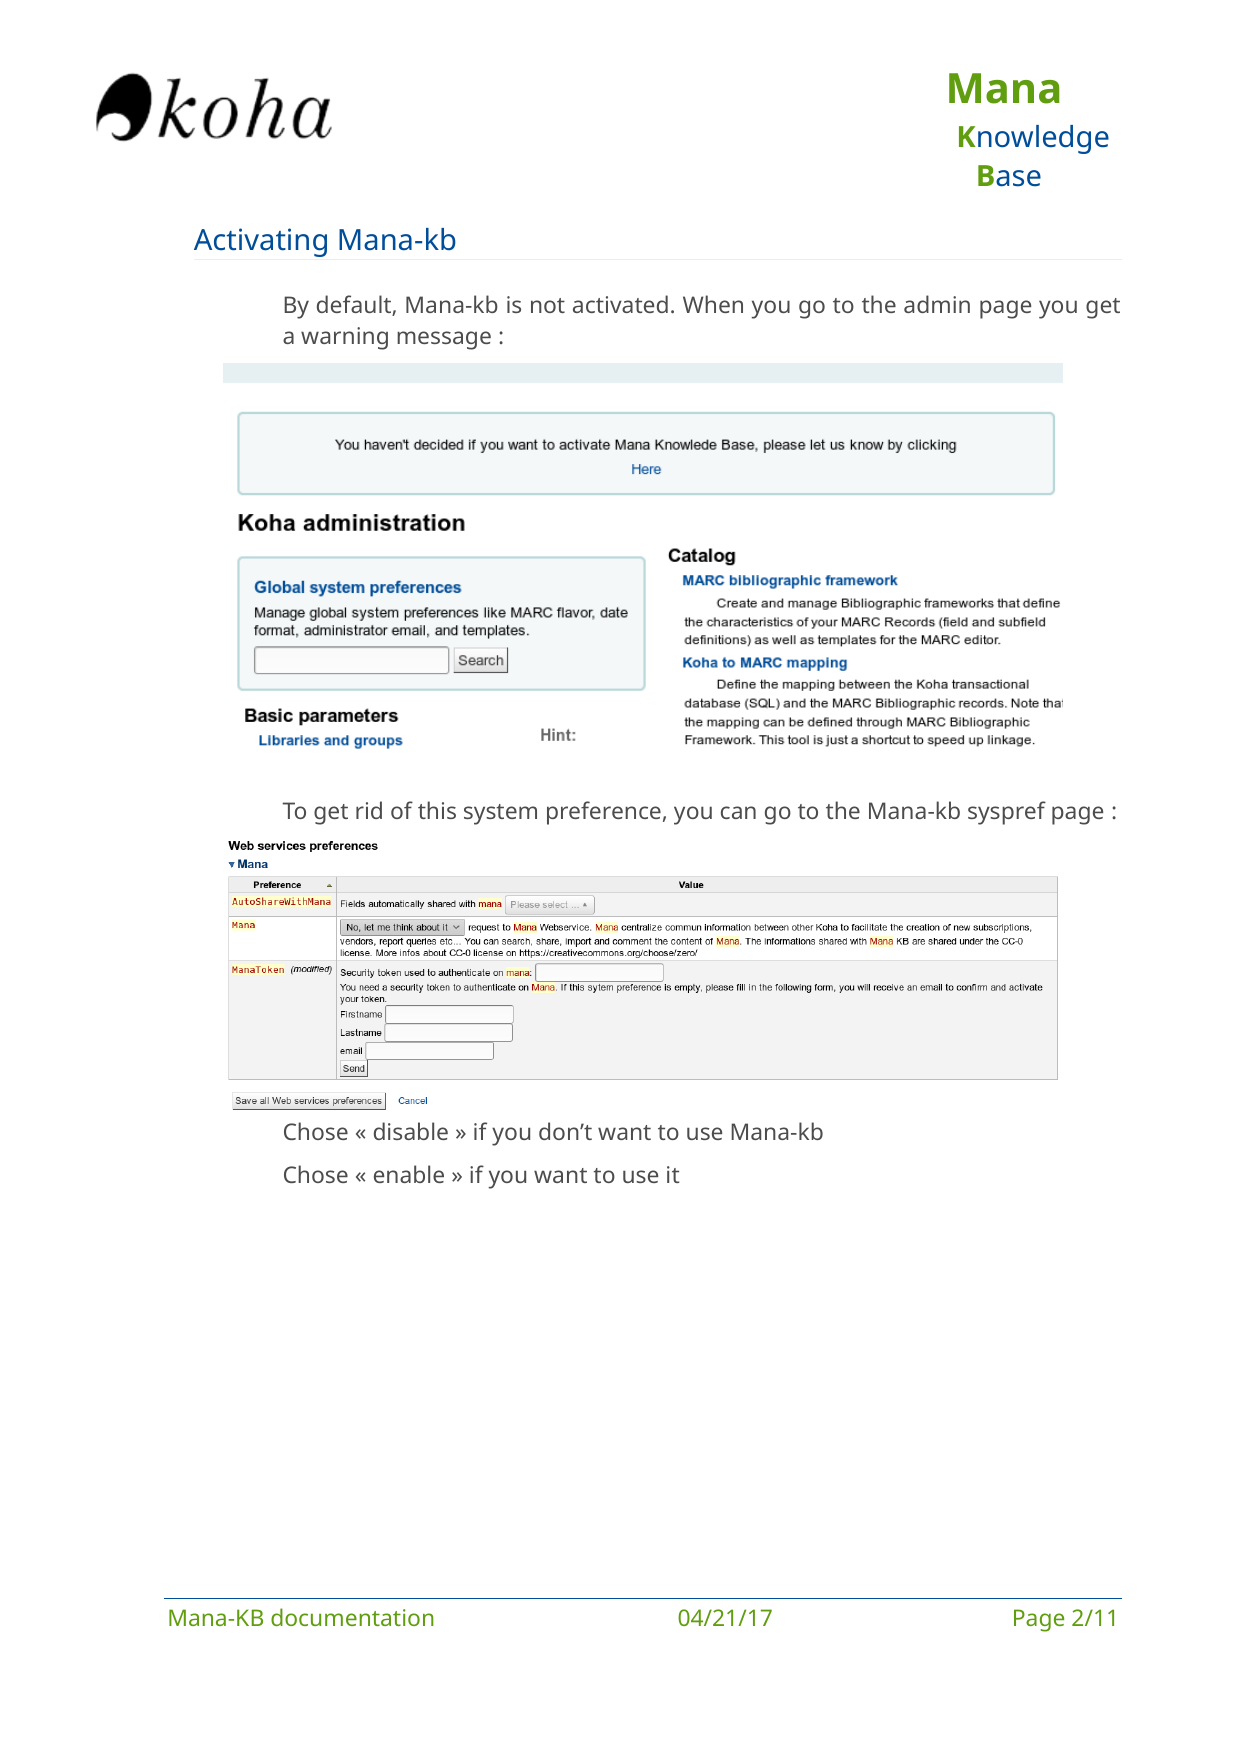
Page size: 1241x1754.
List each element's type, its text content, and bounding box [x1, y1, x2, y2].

picture [223, 838, 1063, 1116]
picture [223, 363, 1063, 752]
text To get rid of this system preference, you can go to the Mana-kb syspref page : [282, 795, 1122, 826]
text Chose « disable » if you don’t want to use Mana-kb [282, 839, 1122, 1147]
text Chose « enable » if you want to use it [282, 1159, 1122, 1190]
text By default, Mana-kb is not activated. When you go to the admin page you get a warning message : [282, 288, 1122, 351]
subtitle Activating Mana-kb [193, 219, 1122, 259]
picture [87, 68, 343, 144]
